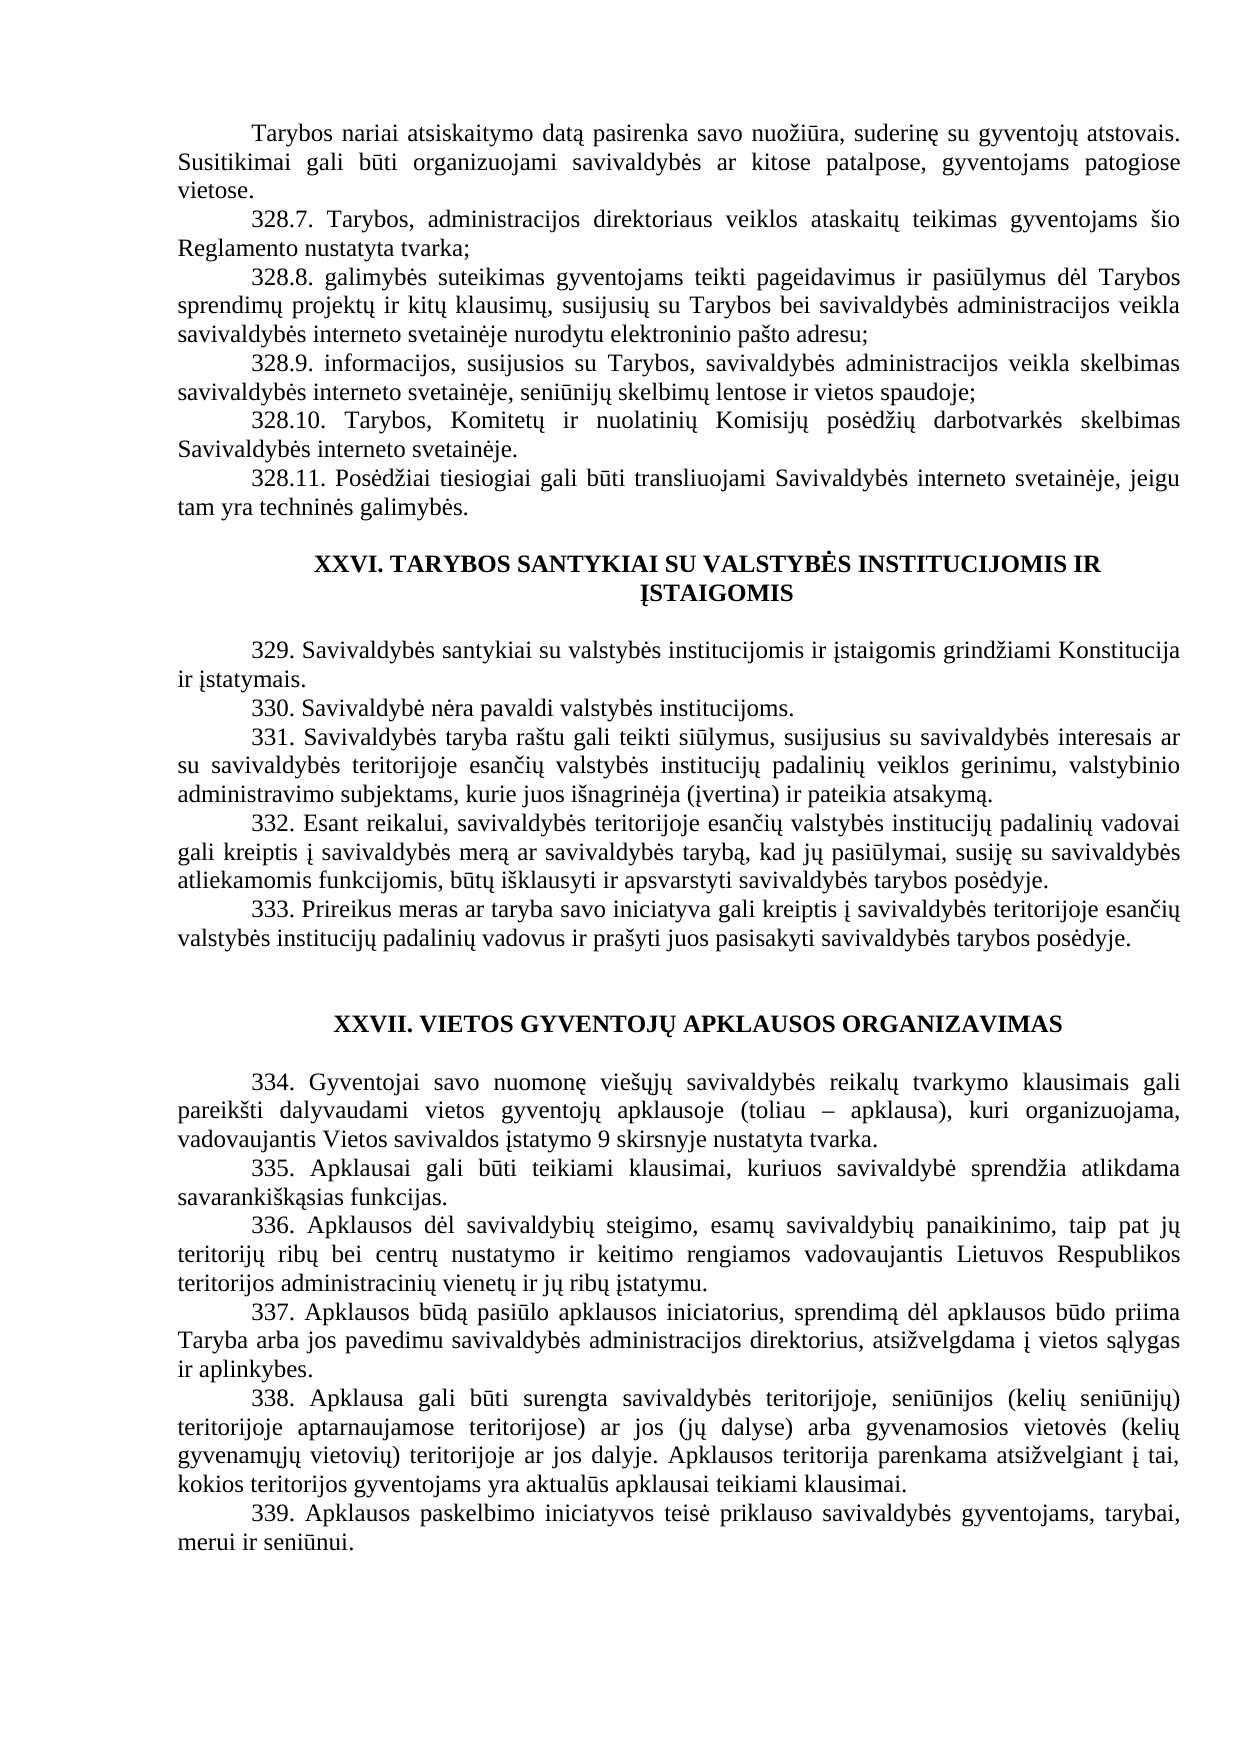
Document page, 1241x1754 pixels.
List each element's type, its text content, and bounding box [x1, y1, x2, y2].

text 336. Apklausos dėl savivaldybių steigimo, esamų savivaldybių panaikinimo, taip pat jų teritorijų ribų bei centrų nustatymo ir keitimo rengiamos vadovaujantis Lietuvos Respublikos teritorijos administracinių vienetų ir jų ribų įstatymu. [177, 1211, 1181, 1297]
text Tarybos nariai atsiskaitymo datą pasirenka savo nuožiūra, suderinę su gyventojų atstovais. Susitikimai gali būti organizuojami savivaldybės ar kitose patalpose, gyventojams patogiose vietose. [177, 118, 1181, 204]
text 330. Savivaldybė nėra pavaldi valstybės institucijoms. [177, 693, 1181, 722]
text 328.10. Tarybos, Komitetų ir nuolatinių Komisijų posėdžių darbotvarkės skelbimas Savivaldybės interneto svetainėje. [177, 406, 1181, 463]
text 331. Savivaldybės taryba raštu gali teikti siūlymus, susijusius su savivaldybės interesais ar su savivaldybės teritorijoje esančių valstybės institucijų padalinių veiklos gerinimu, valstybinio administravimo subjektams, kurie juos išnagrinėja (įvertina) ir pateikia atsakymą. [177, 722, 1181, 808]
text 332. Esant reikalui, savivaldybės teritorijoje esančių valstybės institucijų padalinių vadovai gali kreiptis į savivaldybės merą ar savivaldybės tarybą, kad jų pasiūlymai, susiję su savivaldybės atliekamomis funkcijomis, būtų išklausyti ir apsvarstyti savivaldybės tarybos posėdyje. [177, 808, 1181, 894]
text 339. Apklausos paskelbimo iniciatyvos teisė priklauso savivaldybės gyventojams, tarybai, merui ir seniūnui. [177, 1498, 1181, 1556]
text 337. Apklausos būdą pasiūlo apklausos iniciatorius, sprendimą dėl apklausos būdo priima Taryba arba jos pavedimu savivaldybės administracijos direktorius, atsižvelgdama į vietos sąlygas ir aplinkybes. [177, 1297, 1181, 1383]
text 328.11. Posėdžiai tiesiogiai gali būti transliuojami Savivaldybės interneto svetainėje, jeigu tam yra techninės galimybės. [177, 463, 1181, 521]
text 335. Apklausai gali būti teikiami klausimai, kuriuos savivaldybė sprendžia atlikdama savarankiškąsias funkcijas. [177, 1153, 1181, 1211]
text 328.7. Tarybos, administracijos direktoriaus veiklos ataskaitų teikimas gyventojams šio Reglamento nustatyta tvarka; [177, 204, 1181, 262]
text 338. Apklausa gali būti surengta savivaldybės teritorijoje, seniūnijos (kelių seniūnijų) teritorijoje aptarnaujamose teritorijose) ar jos (jų dalyse) arba gyvenamosios vietovės (kelių gyvenamųjų vietovių) teritorijoje ar jos dalyje. Apklausos teritorija parenkama atsižvelgiant į tai, kokios teritorijos gyventojams yra aktualūs apklausai teikiami klausimai. [177, 1383, 1181, 1498]
text 334. Gyventojai savo nuomonę viešųjų savivaldybės reikalų tvarkymo klausimais gali pareikšti dalyvaudami vietos gyventojų apklausoje (toliau – apklausa), kuri organizuojama, vadovaujantis Vietos savivaldos įstatymo 9 skirsnyje nustatyta tvarka. [177, 1067, 1181, 1153]
text 328.9. informacijos, susijusios su Tarybos, savivaldybės administracijos veikla skelbimas savivaldybės interneto svetainėje, seniūnijų skelbimų lentose ir vietos spaudoje; [177, 348, 1181, 406]
text 333. Prireikus meras ar taryba savo iniciatyva gali kreiptis į savivaldybės teritorijoje esančių valstybės institucijų padalinių vadovus ir prašyti juos pasisakyti savivaldybės tarybos posėdyje. [177, 894, 1181, 952]
text 329. Savivaldybės santykiai su valstybės institucijomis ir įstaigomis grindžiami Konstitucija ir įstatymais. [177, 636, 1181, 693]
text 328.8. galimybės suteikimas gyventojams teikti pageidavimus ir pasiūlymus dėl Tarybos sprendimų projektų ir kitų klausimų, susijusių su Tarybos bei savivaldybės administracijos veikla savivaldybės interneto svetainėje nurodytu elektroninio pašto adresu; [177, 262, 1181, 348]
text XXVI. TARYBOS SANTYKIAI SU VALSTYBĖS INSTITUCIJOMIS IR ĮSTAIGOMIS [234, 549, 1181, 607]
text XXVII. VIETOS GYVENTOJŲ APKLAUSOS ORGANIZAVIMAS [215, 1009, 1181, 1038]
